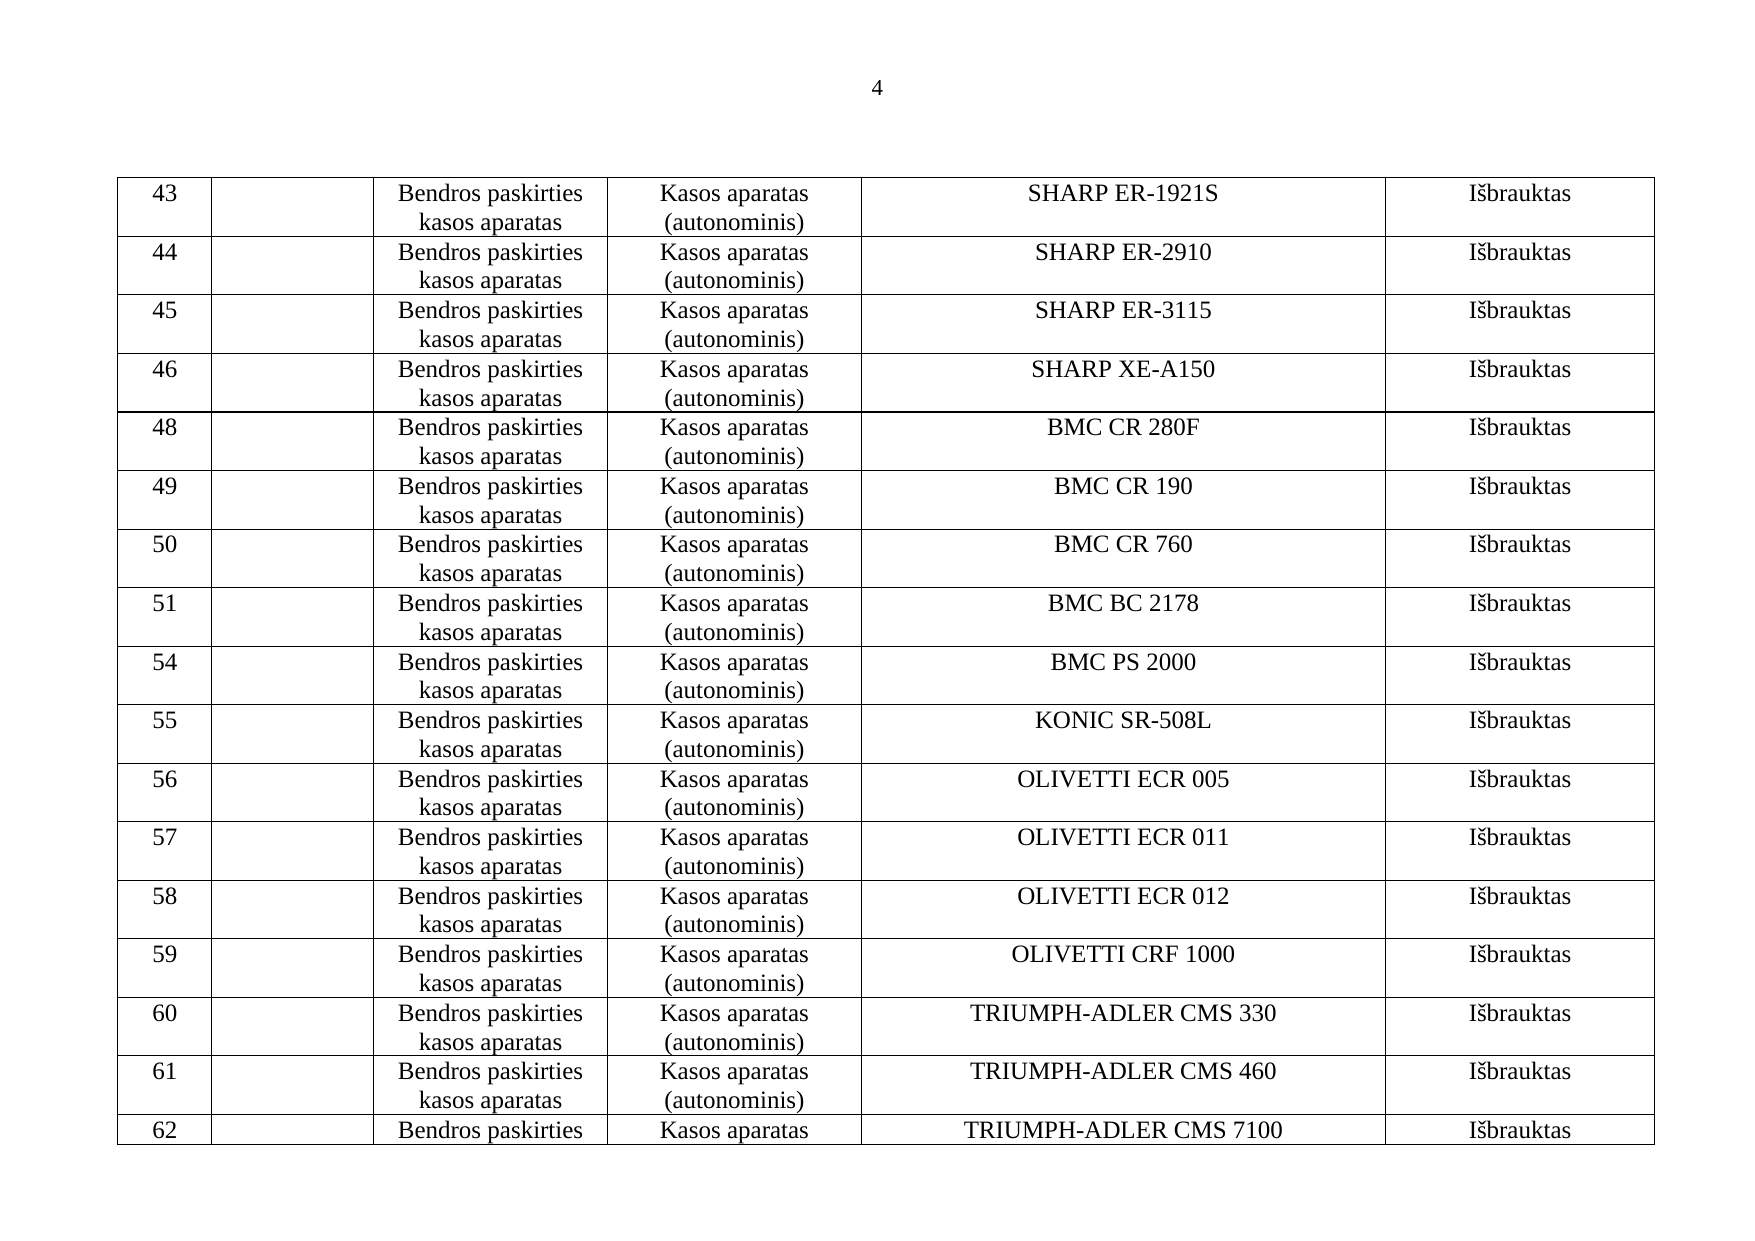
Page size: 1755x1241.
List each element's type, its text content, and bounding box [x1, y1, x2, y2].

table_cell Bendros paskirties [374, 1115, 607, 1144]
table_cell [212, 237, 373, 294]
table_cell BMC CR 280F [862, 413, 1385, 470]
table_cell [212, 178, 373, 236]
table_cell [212, 705, 373, 763]
table_cell 60 [118, 998, 211, 1055]
table_cell 62 [118, 1115, 211, 1144]
table_cell Kasos aparatas (autonominis) [608, 471, 861, 528]
table_cell 56 [118, 764, 211, 821]
table_cell 50 [118, 530, 211, 587]
table_cell Bendros paskirties kasos aparatas [374, 295, 607, 353]
table_cell Bendros paskirties kasos aparatas [374, 822, 607, 880]
table_cell 61 [118, 1056, 211, 1114]
table_cell Bendros paskirties kasos aparatas [374, 998, 607, 1055]
table_cell 46 [118, 354, 211, 411]
table_cell 44 [118, 237, 211, 294]
table_cell Išbrauktas [1386, 530, 1654, 587]
table_cell Bendros paskirties kasos aparatas [374, 764, 607, 821]
table_cell Kasos aparatas (autonominis) [608, 413, 861, 470]
table_cell Bendros paskirties kasos aparatas [374, 471, 607, 528]
table_cell Bendros paskirties kasos aparatas [374, 705, 607, 763]
table_cell Kasos aparatas (autonominis) [608, 588, 861, 646]
table_cell 45 [118, 295, 211, 353]
table_cell [212, 939, 373, 997]
table_cell 49 [118, 471, 211, 528]
table_cell OLIVETTI ECR 012 [862, 881, 1385, 938]
table_cell 58 [118, 881, 211, 938]
table_cell Bendros paskirties kasos aparatas [374, 881, 607, 938]
table_cell BMC CR 760 [862, 530, 1385, 587]
table_cell [212, 588, 373, 646]
table_cell 54 [118, 647, 211, 704]
table_cell Išbrauktas [1386, 1056, 1654, 1114]
table_cell [212, 647, 373, 704]
table_cell [212, 764, 373, 821]
table_cell Išbrauktas [1386, 705, 1654, 763]
table_cell Išbrauktas [1386, 881, 1654, 938]
table_cell 59 [118, 939, 211, 997]
table_cell Išbrauktas [1386, 998, 1654, 1055]
table_cell Išbrauktas [1386, 413, 1654, 470]
table_cell Išbrauktas [1386, 1115, 1654, 1144]
table_cell [212, 413, 373, 470]
table_cell Bendros paskirties kasos aparatas [374, 413, 607, 470]
table_cell Bendros paskirties kasos aparatas [374, 647, 607, 704]
table_cell TRIUMPH-ADLER CMS 460 [862, 1056, 1385, 1114]
table_cell Kasos aparatas (autonominis) [608, 939, 861, 997]
table_cell Kasos aparatas (autonominis) [608, 178, 861, 236]
table_cell Kasos aparatas (autonominis) [608, 998, 861, 1055]
table_cell Išbrauktas [1386, 295, 1654, 353]
table_cell SHARP XE-A150 [862, 354, 1385, 411]
table_cell OLIVETTI ECR 011 [862, 822, 1385, 880]
table_cell Išbrauktas [1386, 178, 1654, 236]
table_cell Kasos aparatas (autonominis) [608, 764, 861, 821]
table_cell TRIUMPH-ADLER CMS 330 [862, 998, 1385, 1055]
table_cell [212, 998, 373, 1055]
table_cell Bendros paskirties kasos aparatas [374, 354, 607, 411]
table_cell [212, 881, 373, 938]
table_cell Kasos aparatas (autonominis) [608, 647, 861, 704]
table_cell OLIVETTI ECR 005 [862, 764, 1385, 821]
table_cell SHARP ER-2910 [862, 237, 1385, 294]
table_cell BMC PS 2000 [862, 647, 1385, 704]
table_cell Išbrauktas [1386, 588, 1654, 646]
table_cell [212, 1056, 373, 1114]
table_cell Išbrauktas [1386, 822, 1654, 880]
table_cell Kasos aparatas (autonominis) [608, 354, 861, 411]
table_cell BMC CR 190 [862, 471, 1385, 528]
table_cell Kasos aparatas (autonominis) [608, 530, 861, 587]
table_cell 43 [118, 178, 211, 236]
table_cell [212, 1115, 373, 1144]
table_cell [212, 354, 373, 411]
table_cell [212, 295, 373, 353]
table_cell Išbrauktas [1386, 764, 1654, 821]
table_cell Bendros paskirties kasos aparatas [374, 530, 607, 587]
table_cell Bendros paskirties kasos aparatas [374, 939, 607, 997]
table_cell OLIVETTI CRF 1000 [862, 939, 1385, 997]
table_cell Išbrauktas [1386, 237, 1654, 294]
table_cell Kasos aparatas (autonominis) [608, 1056, 861, 1114]
table_cell Išbrauktas [1386, 354, 1654, 411]
table_cell 57 [118, 822, 211, 880]
table_cell SHARP ER-1921S [862, 178, 1385, 236]
table_cell TRIUMPH-ADLER CMS 7100 [862, 1115, 1385, 1144]
table_cell Kasos aparatas (autonominis) [608, 822, 861, 880]
table_cell Kasos aparatas [608, 1115, 861, 1144]
table_cell 51 [118, 588, 211, 646]
table_cell 48 [118, 413, 211, 470]
table_cell Išbrauktas [1386, 939, 1654, 997]
table_cell Bendros paskirties kasos aparatas [374, 178, 607, 236]
table_cell Išbrauktas [1386, 471, 1654, 528]
table_cell KONIC SR-508L [862, 705, 1385, 763]
table_cell Bendros paskirties kasos aparatas [374, 1056, 607, 1114]
table_cell BMC BC 2178 [862, 588, 1385, 646]
table_cell Bendros paskirties kasos aparatas [374, 588, 607, 646]
table_cell Išbrauktas [1386, 647, 1654, 704]
table_cell [212, 471, 373, 528]
table_cell SHARP ER-3115 [862, 295, 1385, 353]
table_cell [212, 822, 373, 880]
table_cell Bendros paskirties kasos aparatas [374, 237, 607, 294]
table_cell Kasos aparatas (autonominis) [608, 295, 861, 353]
table_cell 55 [118, 705, 211, 763]
table_cell [212, 530, 373, 587]
table_cell Kasos aparatas (autonominis) [608, 705, 861, 763]
table_cell Kasos aparatas (autonominis) [608, 881, 861, 938]
table_cell Kasos aparatas (autonominis) [608, 237, 861, 294]
